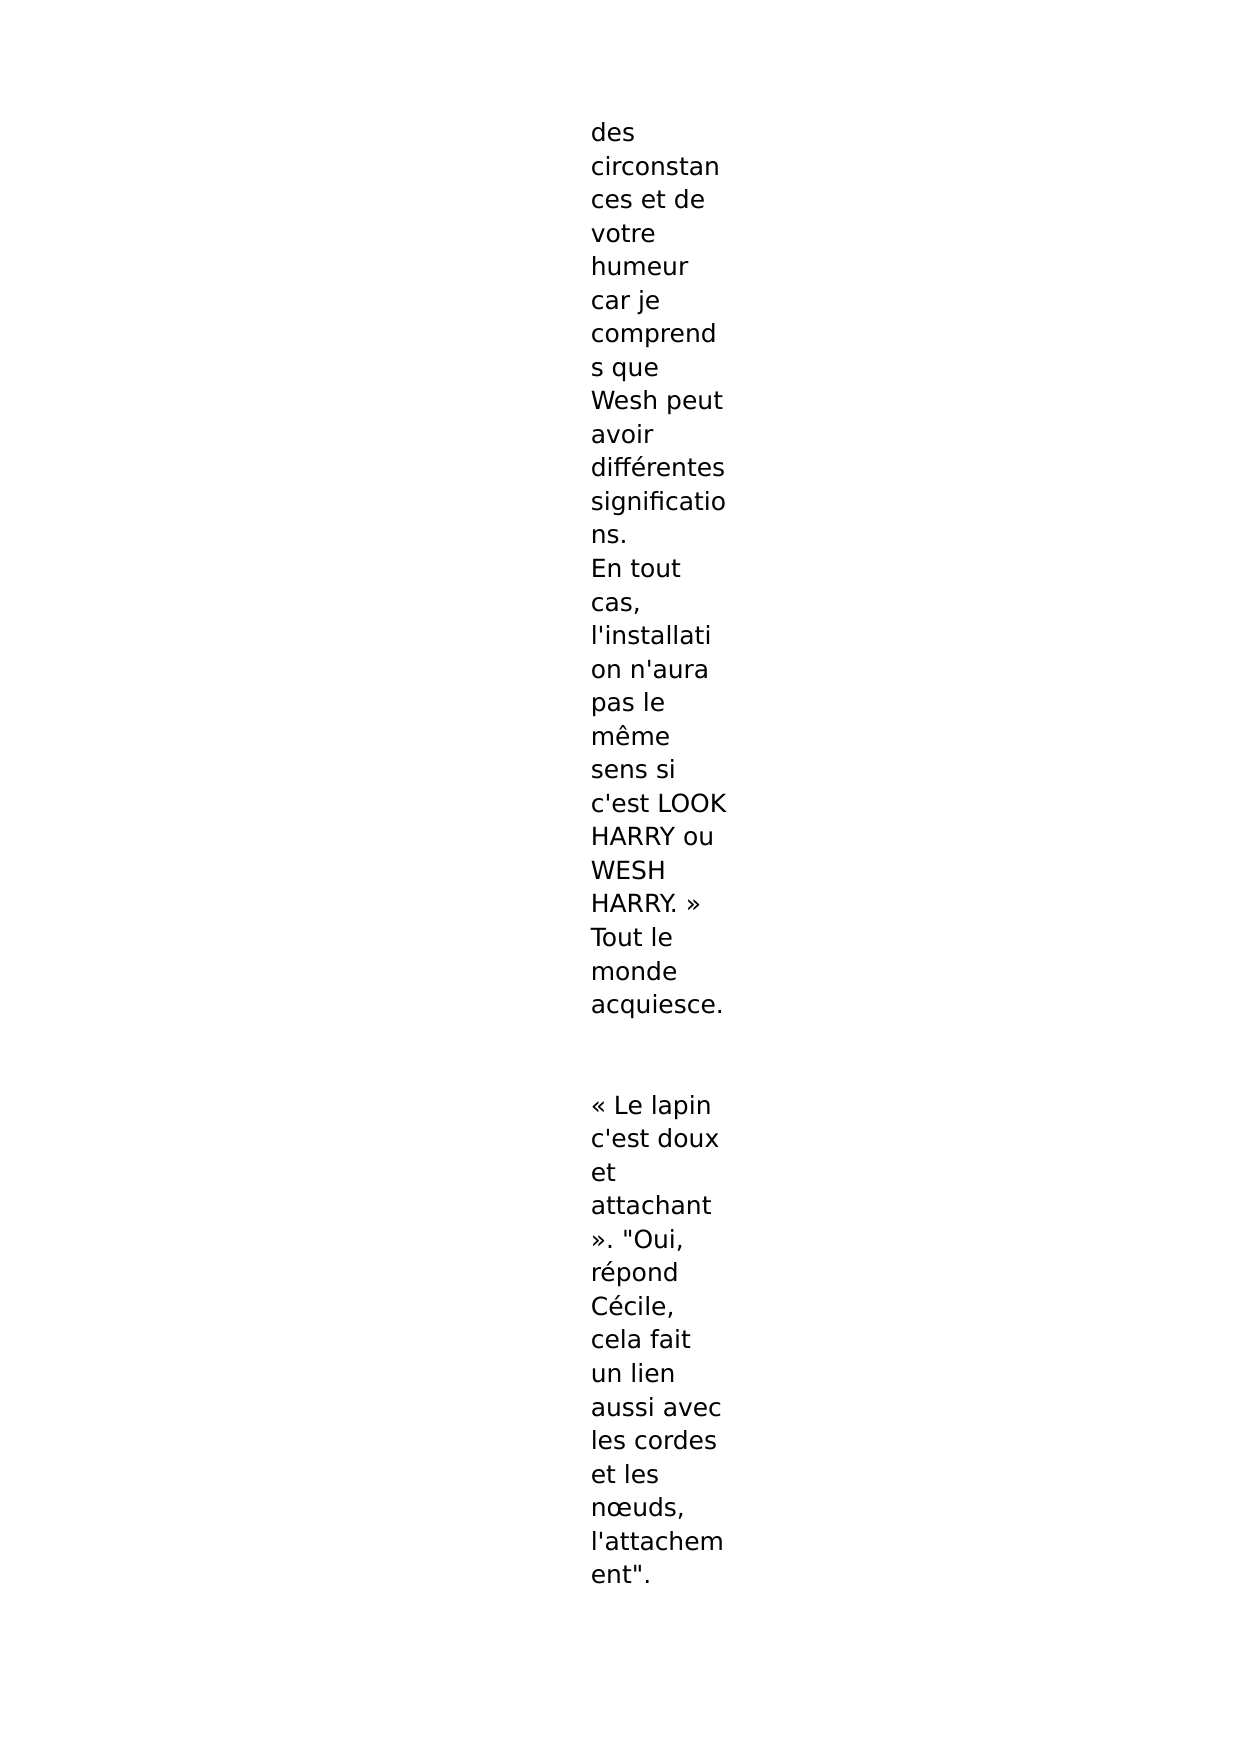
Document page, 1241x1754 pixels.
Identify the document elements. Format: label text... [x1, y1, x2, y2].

text des circonstances et de votre humeur car je comprends que Wesh peut avoir différentes significations. En tout cas, l'installation n'aura pas le même sens si c'est LOOK HARRY ou WESH HARRY. » Tout le monde acquiesce. « Le lapin c'est doux et attachant ». "Oui, répond Cécile, cela fait un lien aussi avec les cordes et les nœuds, l'attachement". [591, 118, 726, 1623]
